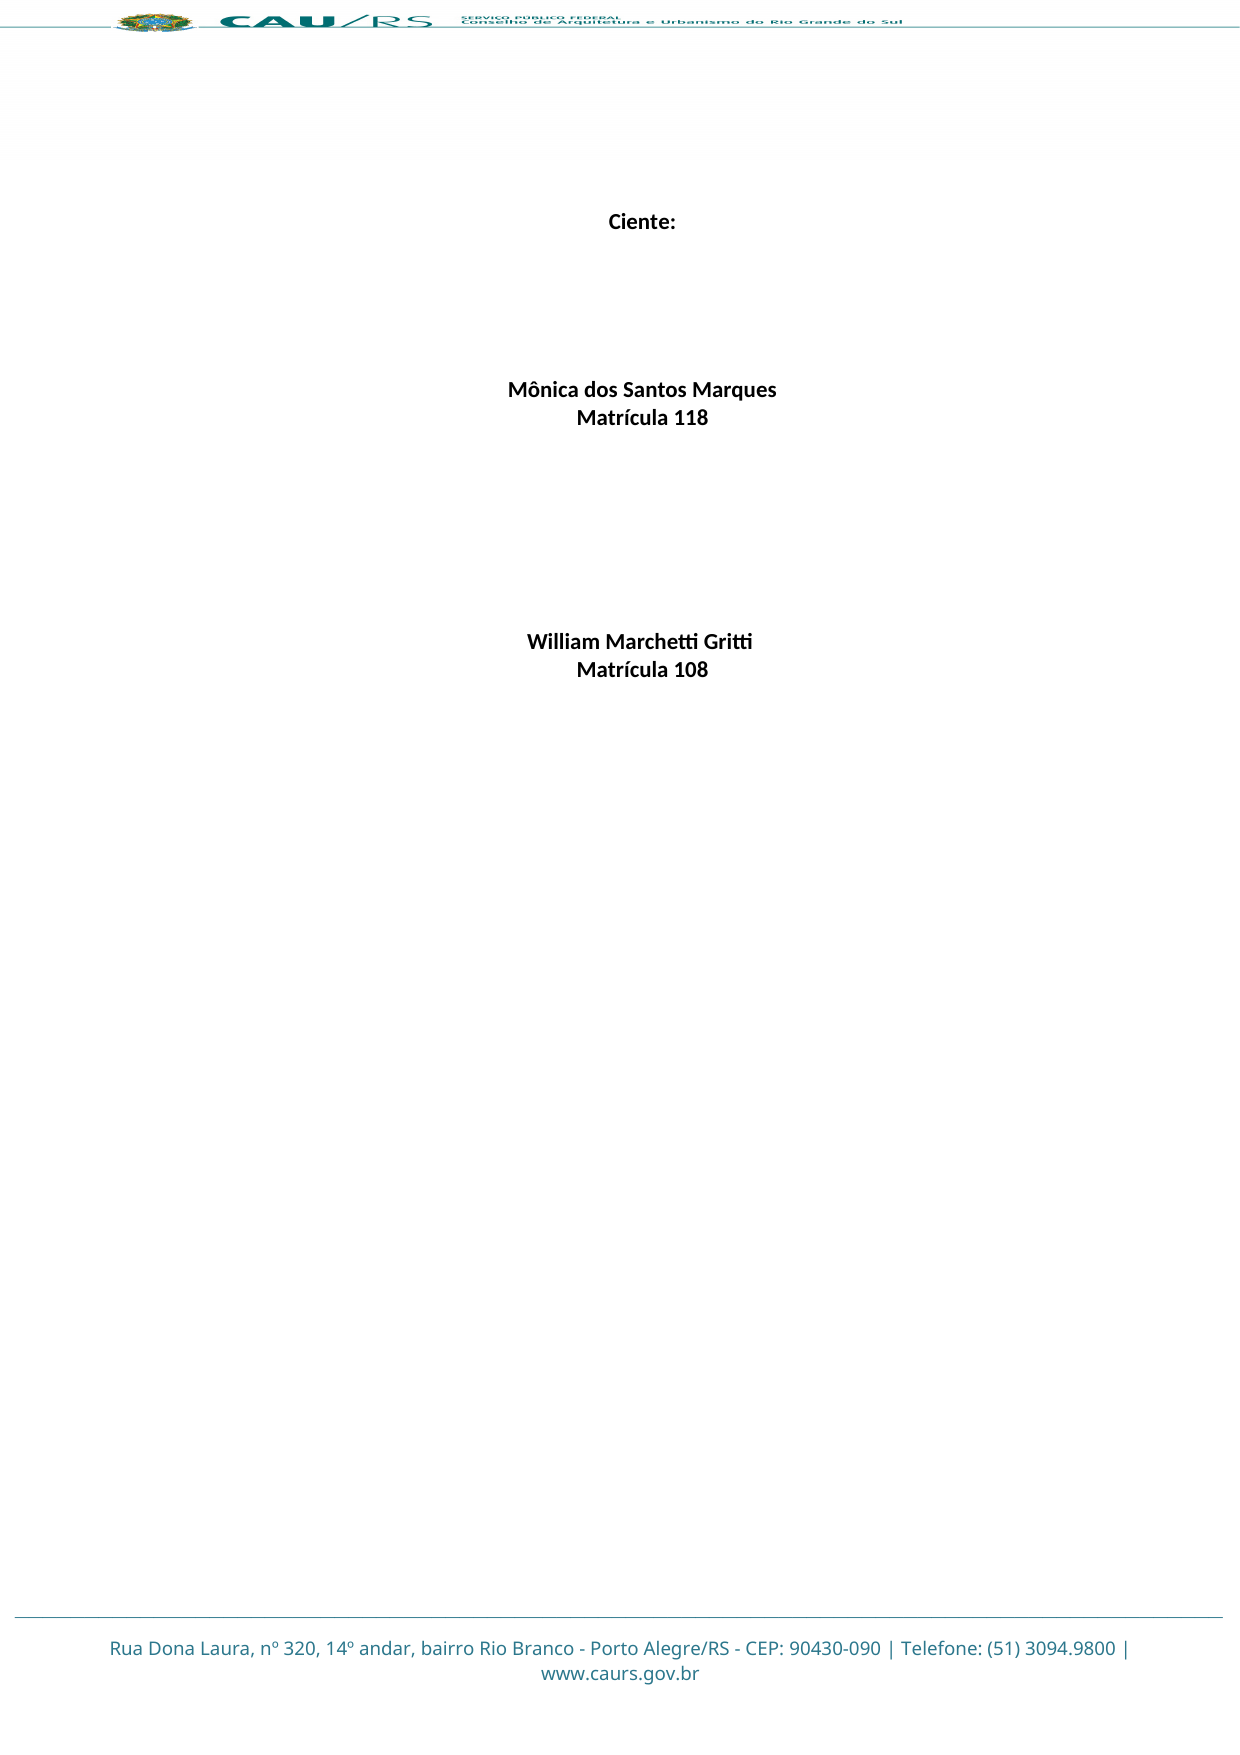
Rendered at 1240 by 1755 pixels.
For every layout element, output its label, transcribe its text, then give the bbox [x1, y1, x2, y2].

text William Marchetti Gritti [162, 627, 1122, 655]
text Matrícula 108 [162, 655, 1122, 683]
text Ciente: [162, 207, 1122, 235]
text Mônica dos Santos Marques [162, 375, 1122, 403]
text Matrícula 118 [162, 403, 1122, 431]
